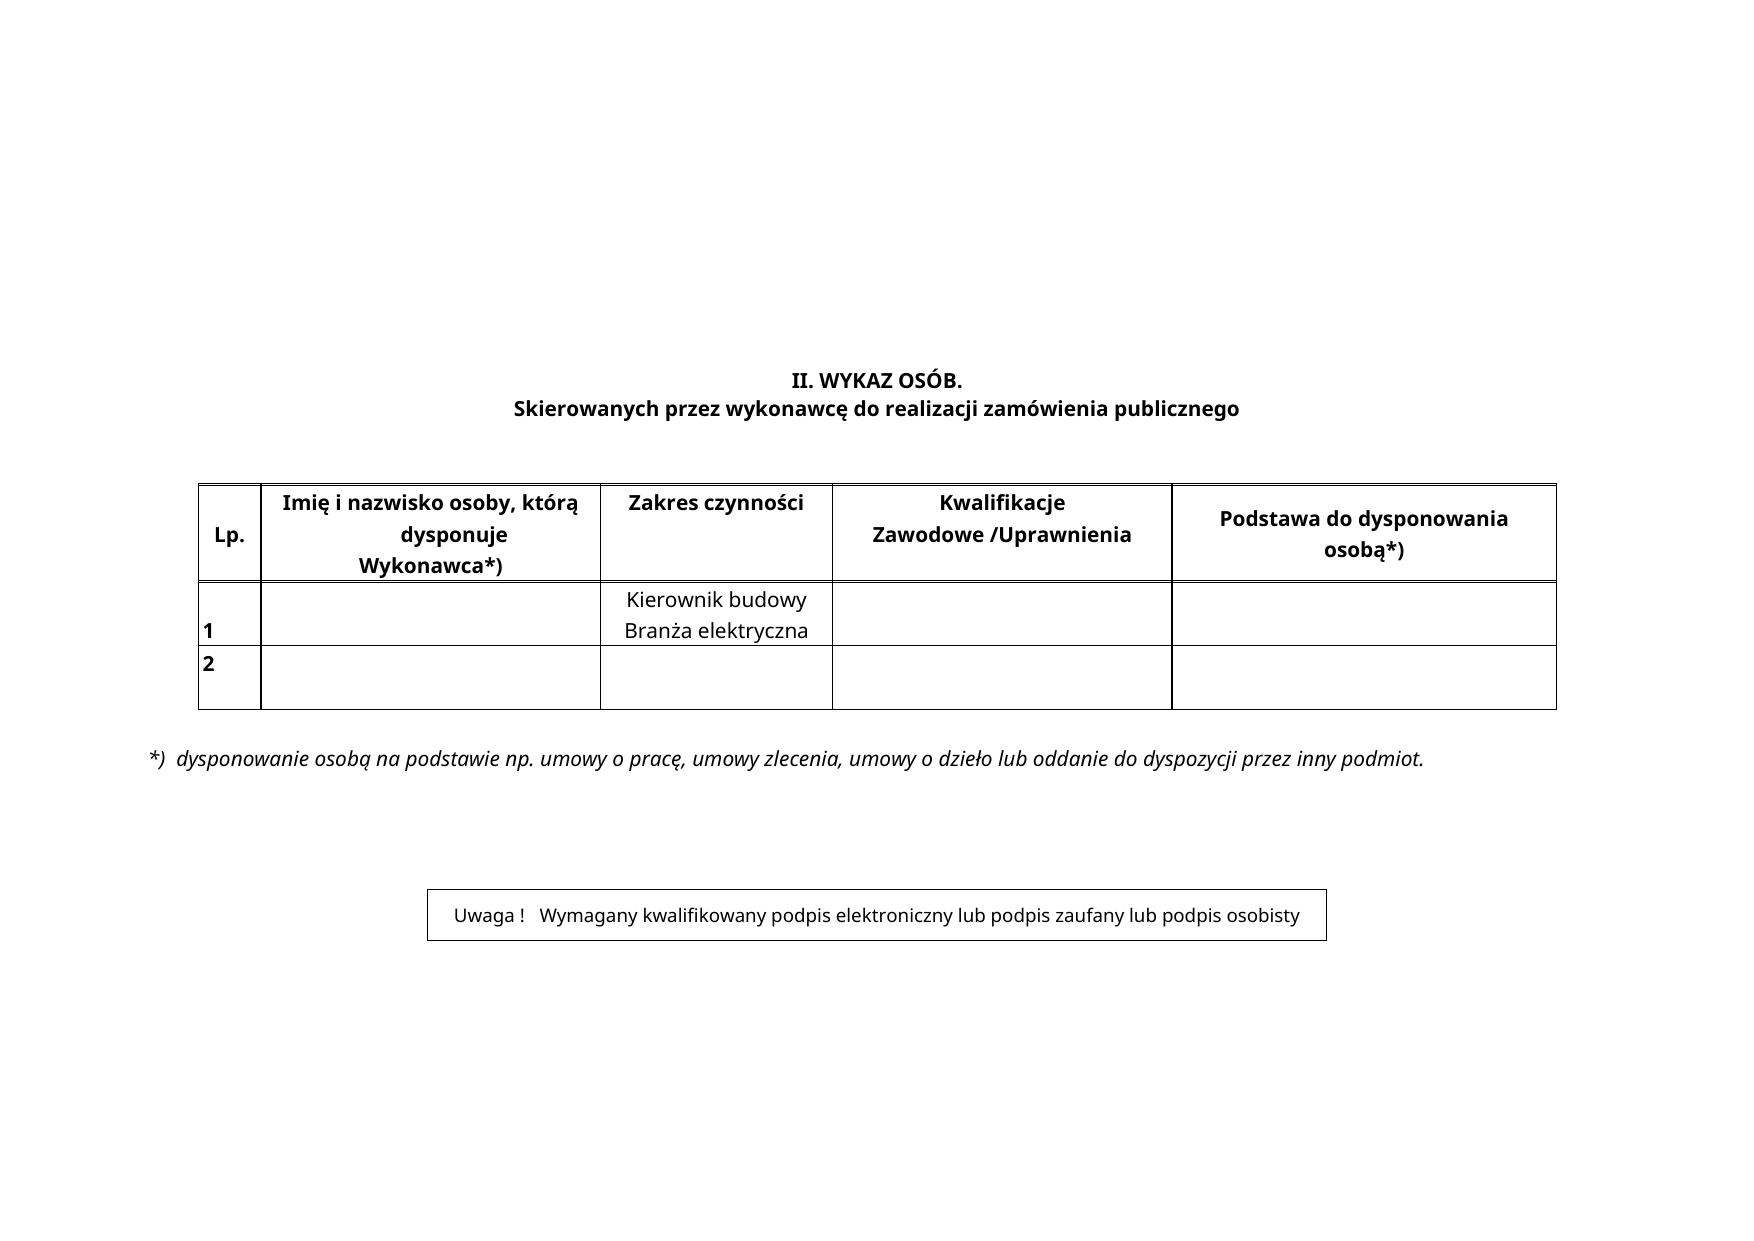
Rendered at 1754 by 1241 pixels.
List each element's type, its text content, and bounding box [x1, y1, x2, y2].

text Skierowanych przez wykonawcę do realizacji zamówienia publicznego [148, 394, 1606, 423]
text II. WYKAZ OSÓB. [148, 363, 1606, 394]
table_cell [833, 646, 1171, 709]
table_header Imię i nazwisko osoby, którą dysponuje Wykonawca*) [262, 486, 600, 579]
table_cell [262, 646, 600, 709]
table_header Kwalifikacje Zawodowe /Uprawnienia [833, 486, 1171, 579]
table_cell Kierownik budowy Branża elektryczna [601, 583, 832, 645]
table_cell [1173, 583, 1556, 645]
text *) dysponowanie osobą na podstawie np. umowy o pracę, umowy zlecenia, umowy o dzieło lub oddanie do dyspozycji przez inny podmiot. [148, 741, 1606, 772]
table_header Zakres czynności [601, 486, 832, 579]
table_cell 2 [199, 646, 260, 709]
table_cell [1173, 646, 1556, 709]
table_cell [833, 583, 1171, 645]
table_header Uwaga ! Wymagany kwalifikowany podpis elektroniczny lub podpis zaufany lub podpis osobisty [428, 890, 1326, 940]
table_cell 1 [199, 583, 260, 645]
table_header Lp. [199, 486, 260, 579]
table_cell [262, 583, 600, 645]
table_cell [601, 646, 832, 709]
table_header Podstawa do dysponowania osobą*) [1173, 486, 1556, 579]
